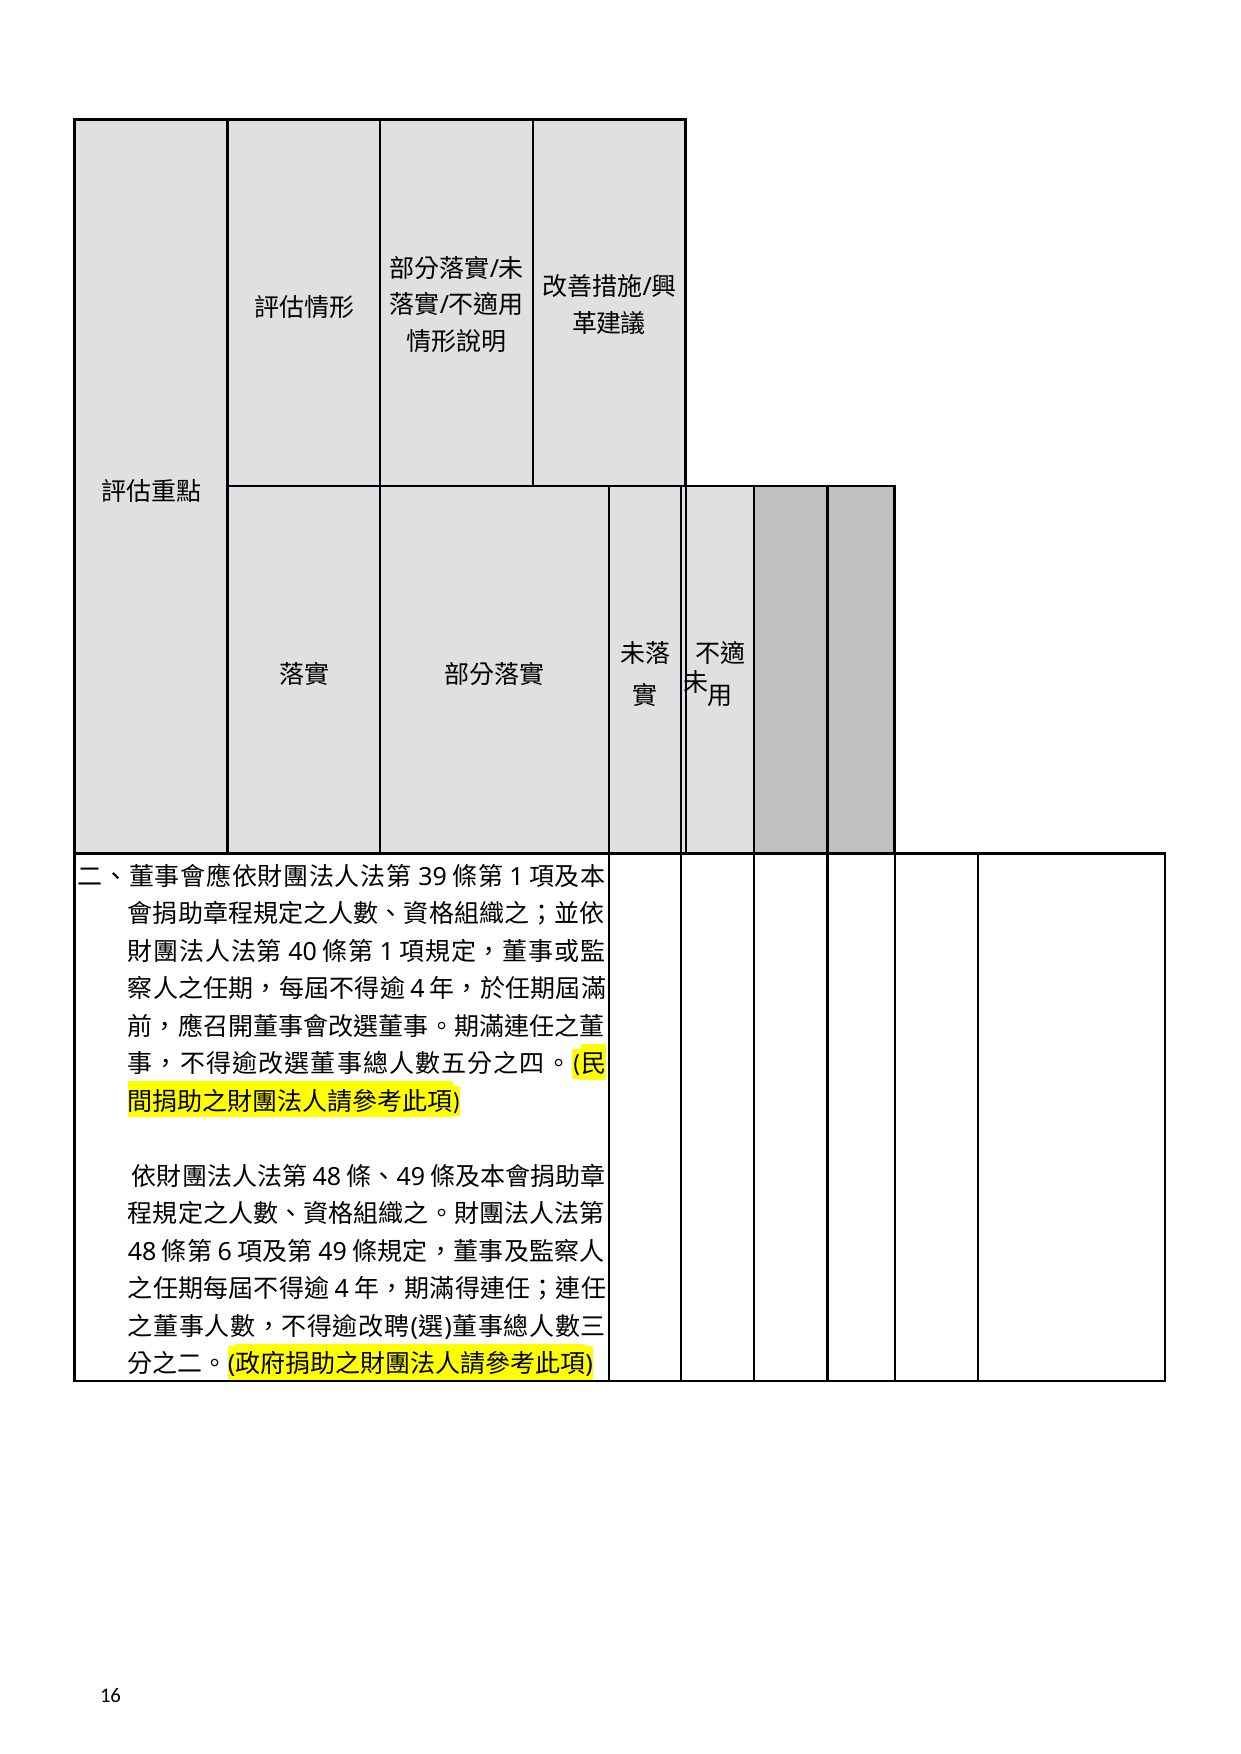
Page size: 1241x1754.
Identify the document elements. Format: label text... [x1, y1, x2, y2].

table_cell 未落實 [610, 487, 680, 852]
table_cell [755, 487, 826, 852]
table_cell 不適用 [687, 487, 753, 852]
table_cell [896, 855, 977, 1380]
table_cell [979, 855, 1164, 1380]
table_cell [829, 487, 893, 852]
table_header 部分落實/未落實/不適用情形說明 [381, 121, 532, 485]
table_cell [610, 855, 680, 1380]
table_cell [682, 855, 753, 1380]
table_header 評估重點 [76, 121, 226, 852]
table_cell 落實 [229, 487, 379, 852]
table_header 評估情形 [229, 121, 379, 485]
table_cell [755, 855, 826, 1380]
table_header 改善措施/興革建議 [534, 121, 684, 485]
table_cell [829, 855, 894, 1380]
table_cell 二、董事會應依財團法人法第39條第1項及本會捐助章程規定之人數、資格組織之；並依財團法人法第40條第1項規定，董事或監察人之任期，每屆不得逾4年，於任期屆滿前，應召開董事會改選董事。期滿連任之董事，不得逾改選董事總人數五分之四。(民間捐助之財團法人請參考此項) 依財團法人法第48條、49條及本會捐助章程規定之人數、資格組織之。財團法人法第48條第6項及第49條規定，董事及監察人之任期每屆不得逾4年，期滿得連任；連任之董事人數，不得逾改聘(選)董事總人數三分之二。(政府捐助之財團法人請參考此項) [76, 855, 608, 1380]
table_cell 部分落實 [381, 487, 608, 852]
